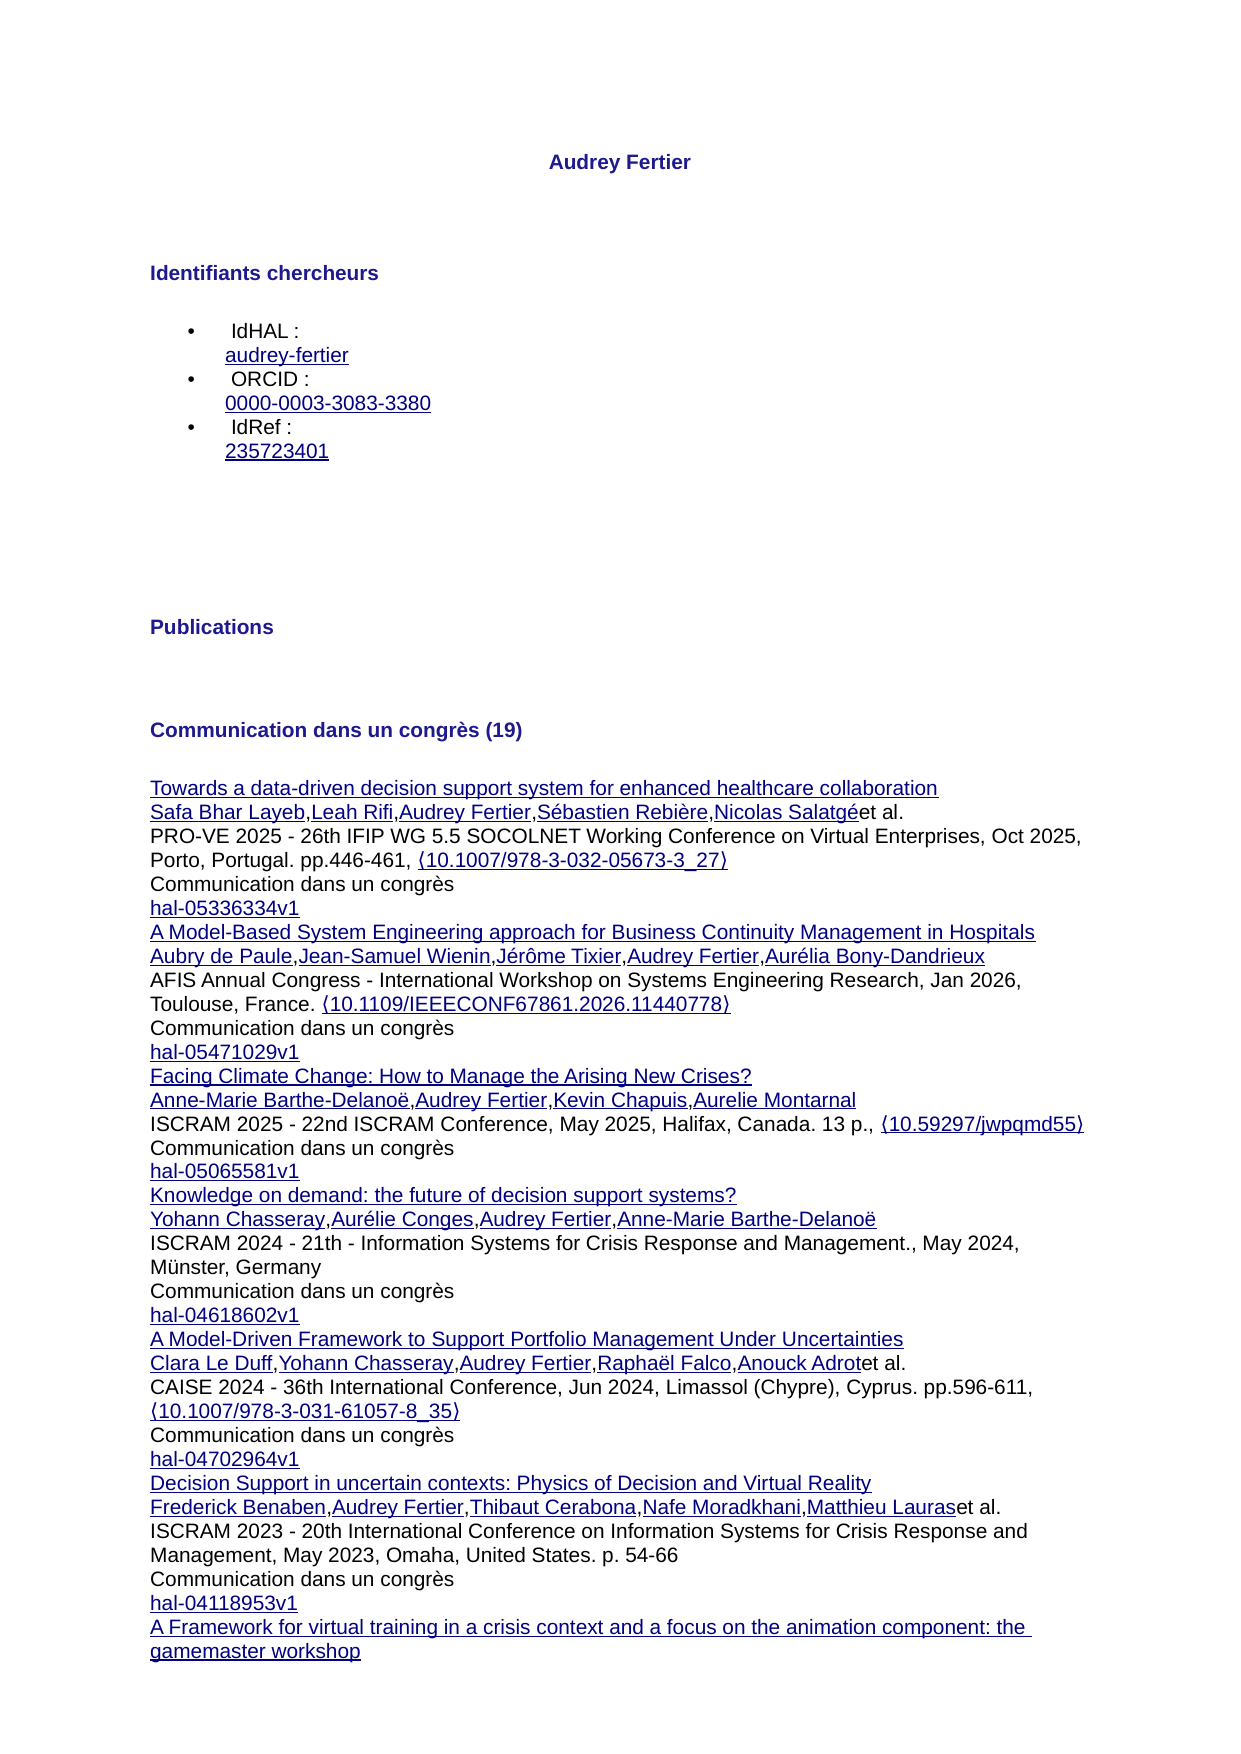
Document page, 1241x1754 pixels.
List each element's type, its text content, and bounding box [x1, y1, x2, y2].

table_cell Facing Climate Change: How to Manage the Arising New Crises? Anne-Marie Barthe-Delanoë,Audrey Fertier,Kevin Chapuis,Aurelie Montarnal ISCRAM 2025 - 22nd ISCRAM Conference, May 2025, Halifax, Canada. 13 p., ⟨10.59297/jwpqmd55⟩ Communication dans un congrès hal-05065581v1 [150, 1064, 1090, 1183]
list 235723401 [187, 438, 1090, 462]
list ORCID : [187, 367, 1090, 391]
list IdRef : [187, 414, 1090, 438]
subtitle Identifiants chercheurs [150, 260, 1090, 284]
subtitle Communication dans un congrès (19) [150, 718, 1090, 742]
table_cell A Model-Based System Engineering approach for Business Continuity Management in Hospitals Aubry de Paule,Jean-Samuel Wienin,Jérôme Tixier,Audrey Fertier,Aurélia Bony-Dandrieux AFIS Annual Congress - International Workshop on Systems Engineering Research, Jan 2026, Toulouse, France. ⟨10.1109/IEEECONF67861.2026.11440778⟩ Communication dans un congrès hal-05471029v1 [150, 920, 1090, 1063]
subtitle Publications [150, 614, 1090, 638]
table_cell Knowledge on demand: the future of decision support systems? Yohann Chasseray,Aurélie Conges,Audrey Fertier,Anne-Marie Barthe-Delanoë ISCRAM 2024 - 21th - Information Systems for Crisis Response and Management., May 2024, Münster, Germany Communication dans un congrès hal-04618602v1 [150, 1183, 1090, 1327]
list audrey-fertier [187, 343, 1090, 367]
table_cell Decision Support in uncertain contexts: Physics of Decision and Virtual Reality Frederick Benaben,Audrey Fertier,Thibaut Cerabona,Nafe Moradkhani,Matthieu Lauraset al. ISCRAM 2023 - 20th International Conference on Information Systems for Crisis Response and Management, May 2023, Omaha, United States. p. 54-66 Communication dans un congrès hal-04118953v1 [150, 1471, 1090, 1614]
table_header Towards a data-driven decision support system for enhanced healthcare collaboration Safa Bhar Layeb,Leah Rifi,Audrey Fertier,Sébastien Rebière,Nicolas Salatgéet al. PRO-VE 2025 - 26th IFIP WG 5.5 SOCOLNET Working Conference on Virtual Enterprises, Oct 2025, Porto, Portugal. pp.446-461, ⟨10.1007/978-3-032-05673-3_27⟩ Communication dans un congrès hal-05336334v1 [150, 776, 1090, 920]
table_cell A Framework for virtual training in a crisis context and a focus on the animation component: the gamemaster workshop [150, 1615, 1090, 1662]
list 0000-0003-3083-3380 [187, 391, 1090, 414]
list IdHAL : [187, 319, 1090, 343]
subtitle Audrey Fertier [150, 150, 1090, 174]
table_cell A Model-Driven Framework to Support Portfolio Management Under Uncertainties Clara Le Duff,Yohann Chasseray,Audrey Fertier,Raphaël Falco,Anouck Adrotet al. CAISE 2024 - 36th International Conference, Jun 2024, Limassol (Chypre), Cyprus. pp.596-611, ⟨10.1007/978-3-031-61057-8_35⟩ Communication dans un congrès hal-04702964v1 [150, 1327, 1090, 1471]
